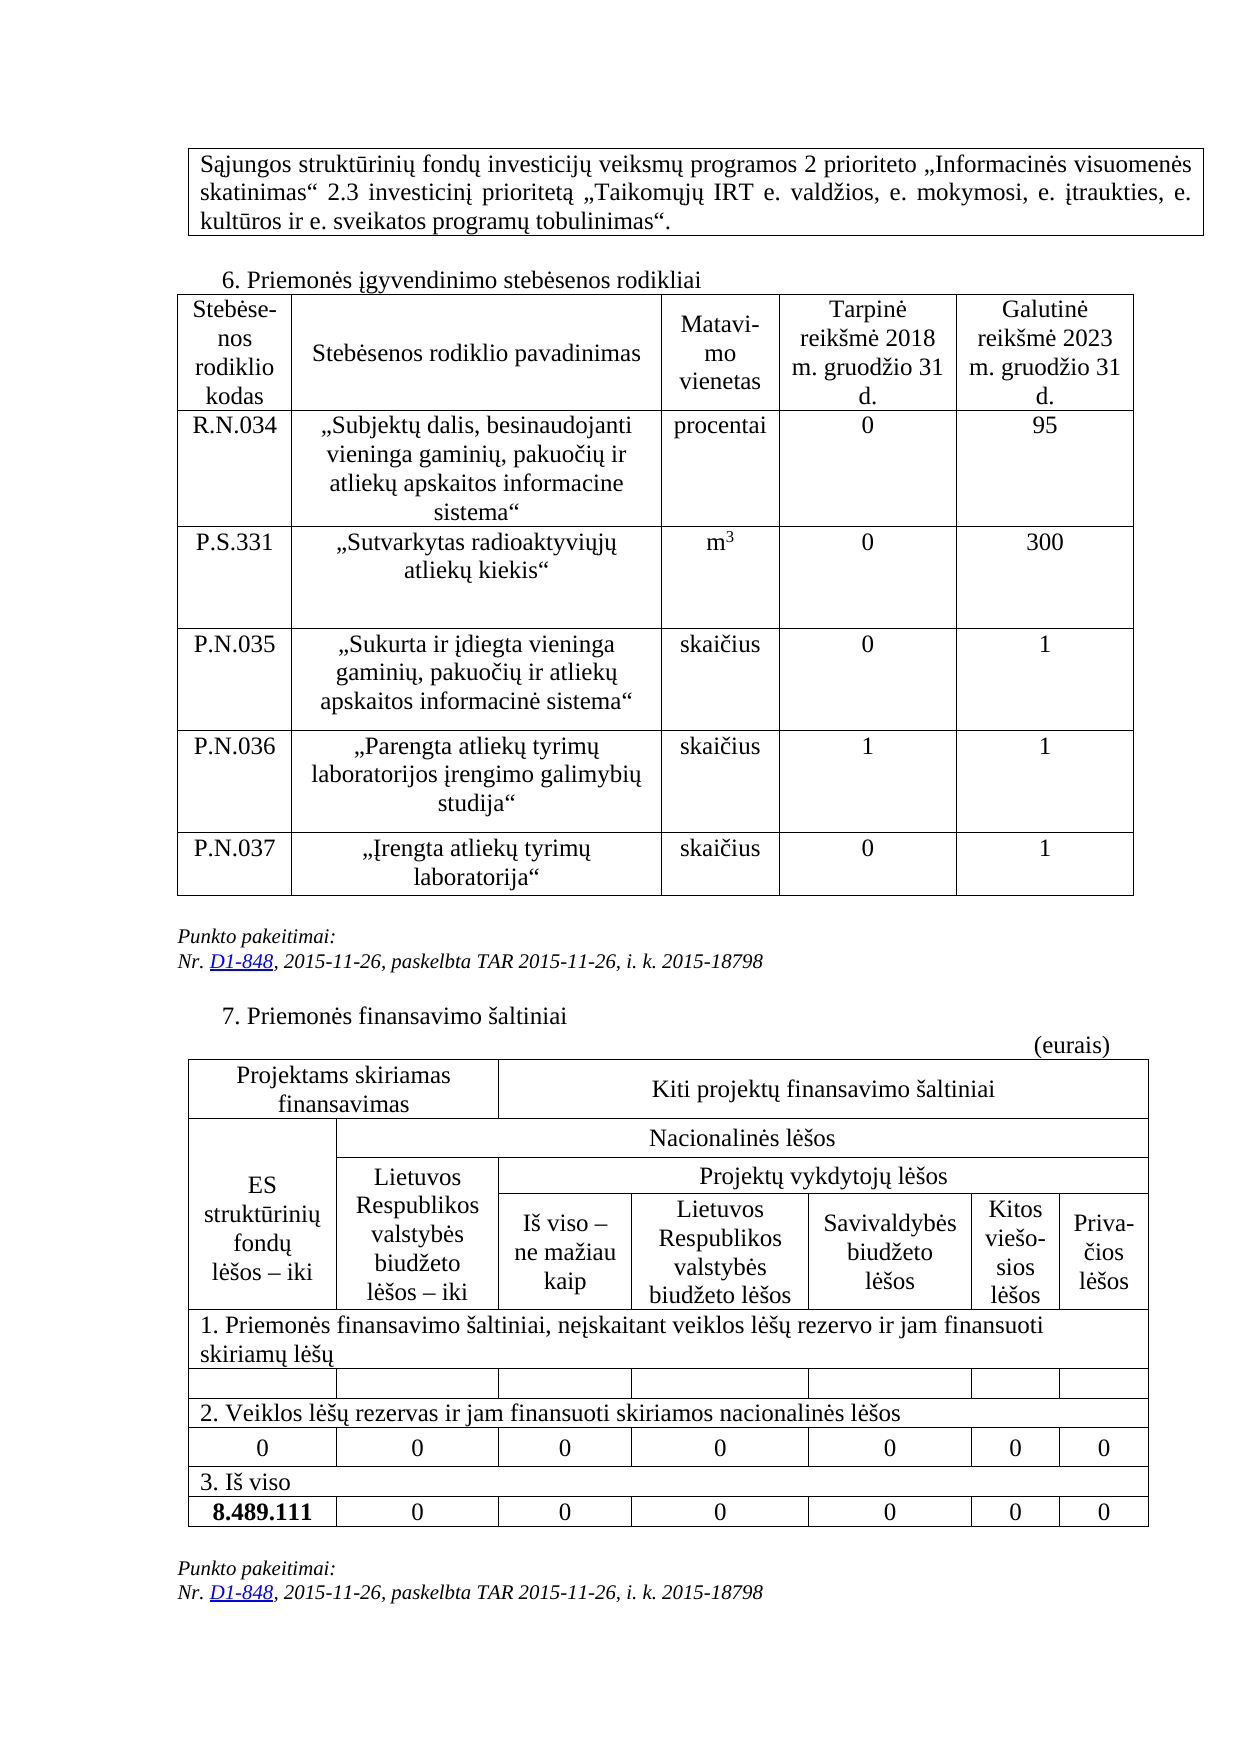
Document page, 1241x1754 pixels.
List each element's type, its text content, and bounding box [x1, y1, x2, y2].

table_cell Priva-čios lėšos [1060, 1194, 1148, 1309]
text Nr. D1-848, 2015-11-26, paskelbta TAR 2015-11-26, i. k. 2015-18798 [177, 948, 1181, 973]
table_cell Iš viso – ne mažiau kaip [499, 1194, 631, 1309]
table_cell R.N.034 [178, 411, 291, 526]
table_cell „Parengta atliekų tyrimų laboratorijos įrengimo galimybių studija“ [292, 731, 661, 832]
table_cell 1 [957, 629, 1133, 730]
table_header Matavi-mo vienetas [662, 295, 779, 409]
table_cell 1. Priemonės finansavimo šaltiniai, neįskaitant veiklos lėšų rezervo ir jam finansuoti skiriamų lėšų [189, 1310, 1148, 1368]
table_cell 0 [1060, 1428, 1148, 1466]
table_cell 0 [499, 1497, 631, 1526]
text Punkto pakeitimai: [177, 924, 1181, 948]
table_cell P.N.035 [178, 629, 291, 730]
table_cell m3 [662, 527, 779, 628]
table_cell 300 [957, 527, 1133, 628]
table_cell [337, 1369, 498, 1397]
table_cell 1 [957, 731, 1133, 832]
table_cell 0 [189, 1428, 336, 1466]
table_cell 0 [780, 527, 956, 628]
table_cell [809, 1369, 971, 1397]
table_cell 3. Iš viso [189, 1467, 1148, 1496]
text Nr. D1-848, 2015-11-26, paskelbta TAR 2015-11-26, i. k. 2015-18798 [177, 1579, 1181, 1604]
table_cell 0 [972, 1428, 1059, 1466]
table_cell [499, 1369, 631, 1397]
table_cell „Sukurta ir įdiegta vieninga gaminių, pakuočių ir atliekų apskaitos informacinė sistema“ [292, 629, 661, 730]
table_cell „Subjektų dalis, besinaudojanti vieninga gaminių, pakuočių ir atliekų apskaitos informacine sistema“ [292, 411, 661, 526]
table_cell Lietuvos Respublikos valstybės biudžeto lėšos [632, 1194, 808, 1309]
table_cell 1 [780, 731, 956, 832]
table_cell P.N.036 [178, 731, 291, 832]
table_cell 0 [1060, 1497, 1148, 1526]
table_cell [632, 1369, 808, 1397]
table_cell 95 [957, 411, 1133, 526]
table_cell 0 [780, 411, 956, 526]
table_header Stebėse-nos rodiklio kodas [178, 295, 291, 409]
table_cell skaičius [662, 833, 779, 895]
table_cell „Įrengta atliekų tyrimų laboratorija“ [292, 833, 661, 895]
table_cell 0 [972, 1497, 1059, 1526]
table_header Sąjungos struktūrinių fondų investicijų veiksmų programos 2 prioriteto „Informacinės visuomenės skatinimas“ 2.3 investicinį prioritetą „Taikomųjų IRT e. valdžios, e. mokymosi, e. įtraukties, e. kultūros ir e. sveikatos programų tobulinimas“. [189, 149, 1203, 235]
table_cell 0 [632, 1497, 808, 1526]
table_header Kiti projektų finansavimo šaltiniai [499, 1060, 1148, 1117]
table_header Tarpinė reikšmė 2018 m. gruodžio 31 d. [780, 295, 956, 409]
table_header Galutinė reikšmė 2023 m. gruodžio 31 d. [957, 295, 1133, 409]
table_cell ES struktūrinių fondų lėšos – iki [189, 1119, 336, 1309]
table_cell procentai [662, 411, 779, 526]
table_cell Nacionalinės lėšos [337, 1119, 1148, 1157]
table_cell Kitos viešo-sios lėšos [972, 1194, 1059, 1309]
table_cell 0 [632, 1428, 808, 1466]
table_cell 0 [780, 833, 956, 895]
table_header Projektams skiriamas finansavimas [189, 1060, 498, 1117]
table_cell 2. Veiklos lėšų rezervas ir jam finansuoti skiriamos nacionalinės lėšos [189, 1399, 1148, 1427]
text Punkto pakeitimai: [177, 1556, 1181, 1579]
table_cell [1060, 1369, 1148, 1397]
table_cell P.S.331 [178, 527, 291, 628]
table_cell 0 [499, 1428, 631, 1466]
text 6. Priemonės įgyvendinimo stebėsenos rodikliai [177, 265, 1181, 293]
table_header Stebėsenos rodiklio pavadinimas [292, 295, 661, 409]
table_cell P.N.037 [178, 833, 291, 895]
table_cell [189, 1369, 336, 1397]
text (eurais) [177, 1030, 1152, 1059]
table_cell Projektų vykdytojų lėšos [499, 1158, 1148, 1193]
table_cell skaičius [662, 629, 779, 730]
table_cell skaičius [662, 731, 779, 832]
table_cell 1 [957, 833, 1133, 895]
table_cell 0 [780, 629, 956, 730]
table_cell Lietuvos Respublikos valstybės biudžeto lėšos – iki [337, 1158, 498, 1309]
table_cell Savivaldybės biudžeto lėšos [809, 1194, 971, 1309]
table_cell 0 [809, 1497, 971, 1526]
text 7. Priemonės finansavimo šaltiniai [222, 1001, 1181, 1030]
table_cell 0 [337, 1497, 498, 1526]
table_cell „Sutvarkytas radioaktyviųjų atliekų kiekis“ [292, 527, 661, 628]
table_cell 8.489.111 [189, 1497, 336, 1526]
table_cell 0 [337, 1428, 498, 1466]
table_cell 0 [809, 1428, 971, 1466]
table_cell [972, 1369, 1059, 1397]
